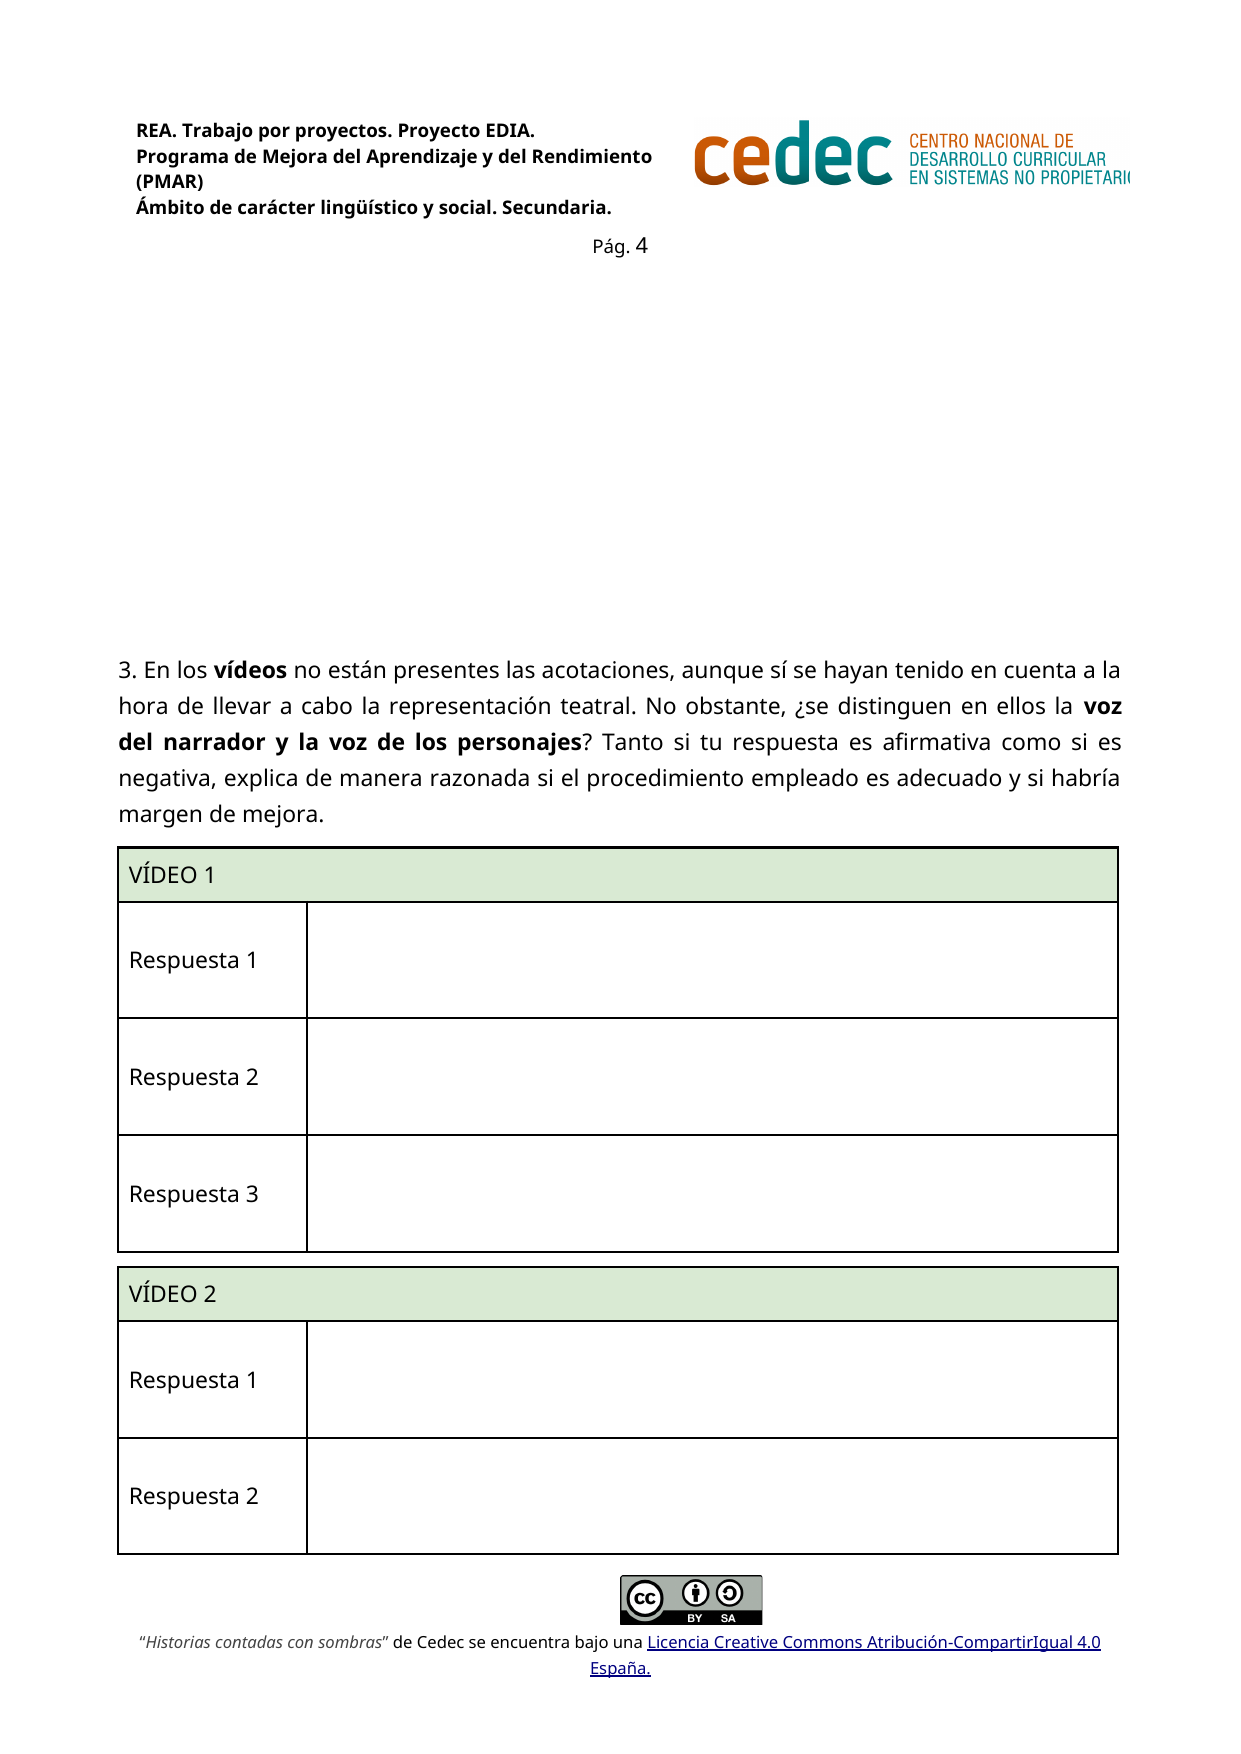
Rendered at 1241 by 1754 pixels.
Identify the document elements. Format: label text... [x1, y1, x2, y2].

table_cell Respuesta 2 [119, 1439, 306, 1553]
table_cell Respuesta 3 [119, 1136, 306, 1251]
table_header VÍDEO 1 [119, 849, 1117, 901]
table_cell Respuesta 1 [119, 903, 306, 1017]
table_cell [308, 1136, 1117, 1251]
table_cell [308, 1019, 1117, 1134]
table_cell [308, 903, 1117, 1017]
table_header VÍDEO 2 [119, 1268, 1117, 1320]
text 3. En los vídeos no están presentes las acotaciones, aunque sí se hayan tenido en cuenta a la hora de llevar a cabo la representación teatral. No obstante, ¿se distinguen en ellos la voz del narrador y la voz de los personajes? Tanto si tu respuesta es afirmativa como si es negativa, explica de manera razonada si el procedimiento empleado es adecuado y si habría margen de mejora. [118, 654, 1122, 829]
table_cell [308, 1439, 1117, 1553]
table_cell [308, 1322, 1117, 1437]
picture [620, 1575, 763, 1625]
table_cell Respuesta 1 [119, 1322, 306, 1437]
picture [693, 117, 1130, 187]
table_cell Respuesta 2 [119, 1019, 306, 1134]
